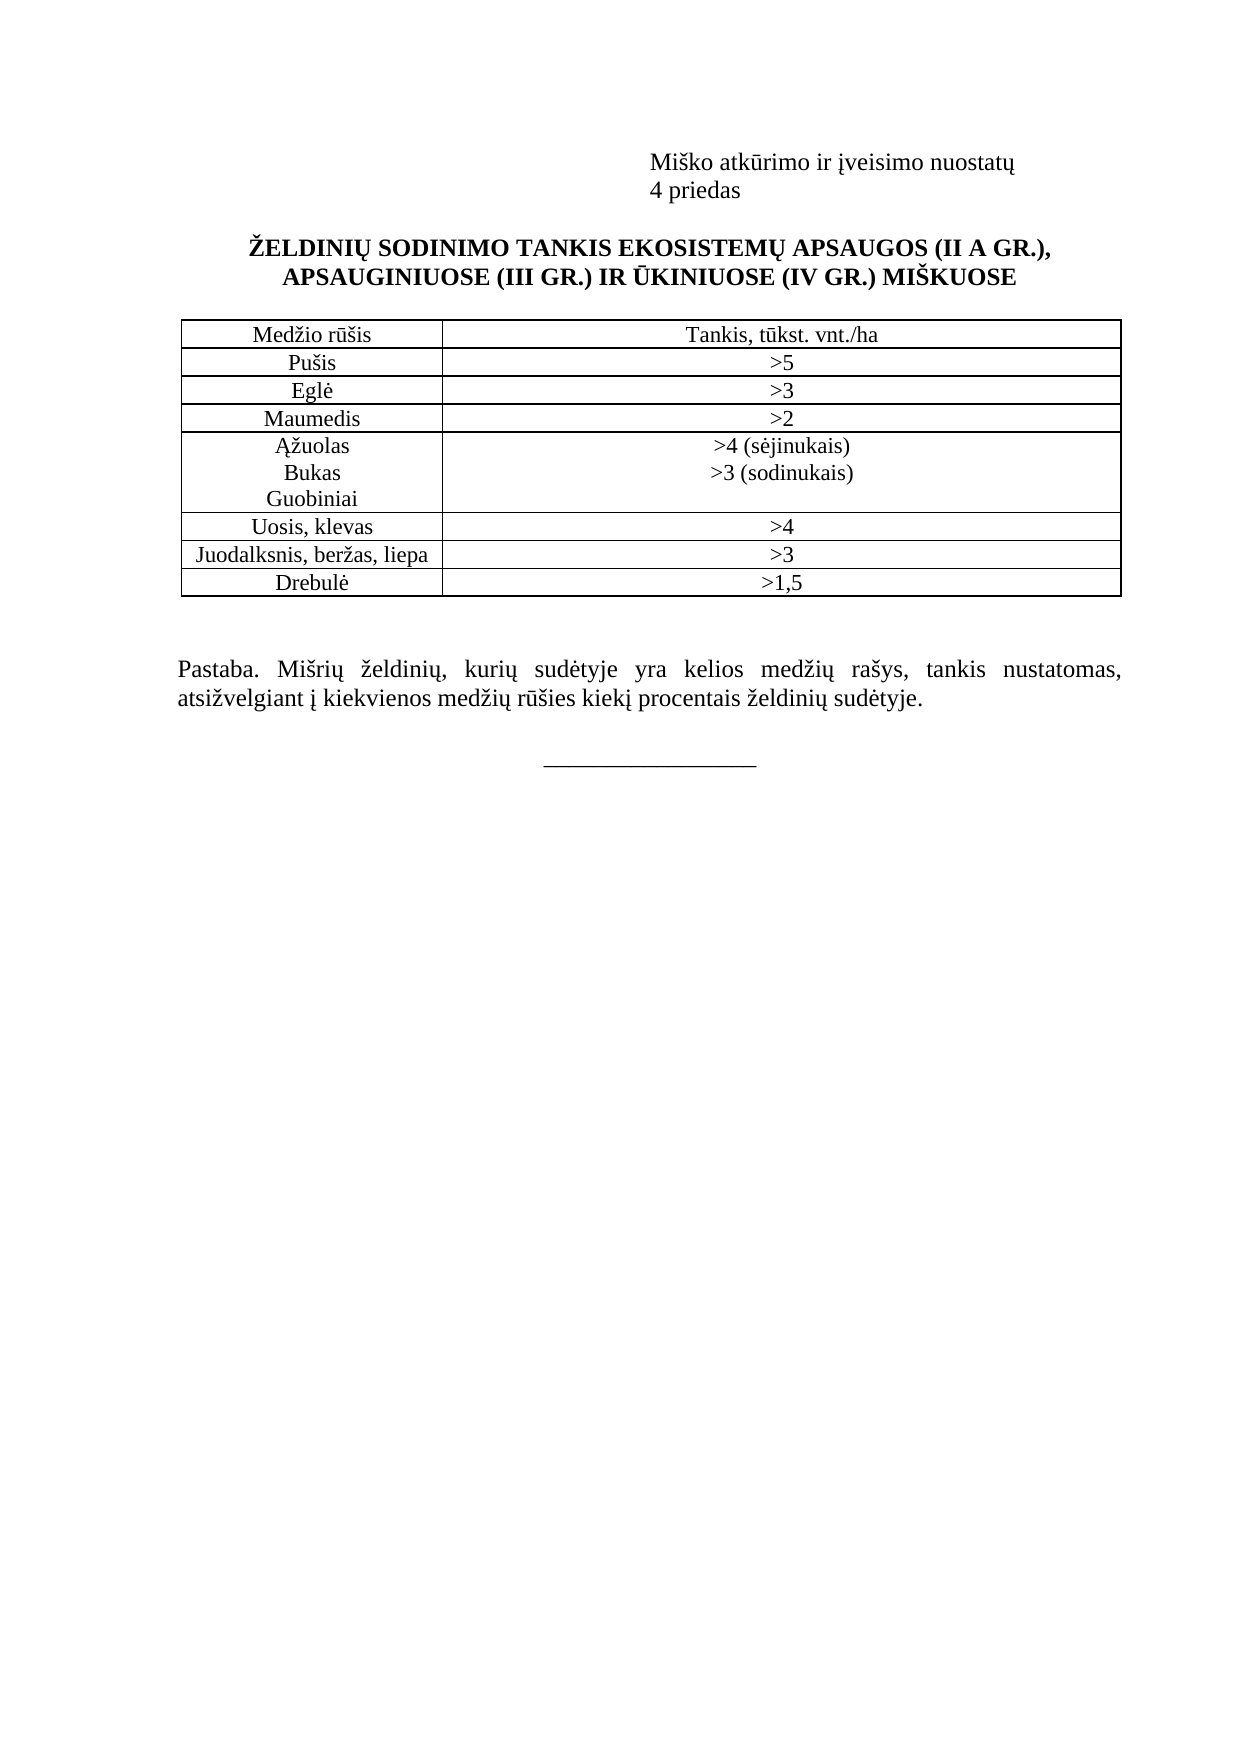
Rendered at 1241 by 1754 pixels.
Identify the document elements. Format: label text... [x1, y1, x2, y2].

table_cell >4 [443, 513, 447, 539]
text Pastaba. Mišrių želdinių, kurių sudėtyje yra kelios medžių rašys, tankis nustatomas, atsižvelgiant į kiekvienos medžių rūšies kiekį procentais želdinių sudėtyje. [177, 654, 1122, 712]
text Miško atkūrimo ir įveisimo nuostatų [649, 147, 1122, 176]
table_cell Eglė [182, 377, 186, 403]
table_cell Pušis [182, 349, 186, 375]
table_cell >5 [443, 349, 447, 375]
table_cell Pušis [438, 349, 442, 375]
text _________________ [177, 741, 1122, 769]
table_cell >3 [443, 377, 447, 403]
text 4 priedas [649, 176, 1122, 204]
table_cell >3 [443, 541, 447, 567]
table_cell >1,5 [443, 569, 447, 595]
table_cell Eglė [438, 377, 442, 403]
table_cell >2 [443, 405, 447, 431]
table_cell >4 (sėjinukais) >3 (sodinukais) [443, 433, 1120, 512]
text ŽELDINIŲ SODINIMO TANKIS EKOSISTEMŲ APSAUGOS (II A GR.), APSAUGINIUOSE (III GR.) IR ŪKINIUOSE (IV GR.) MIŠKUOSE [177, 233, 1122, 291]
